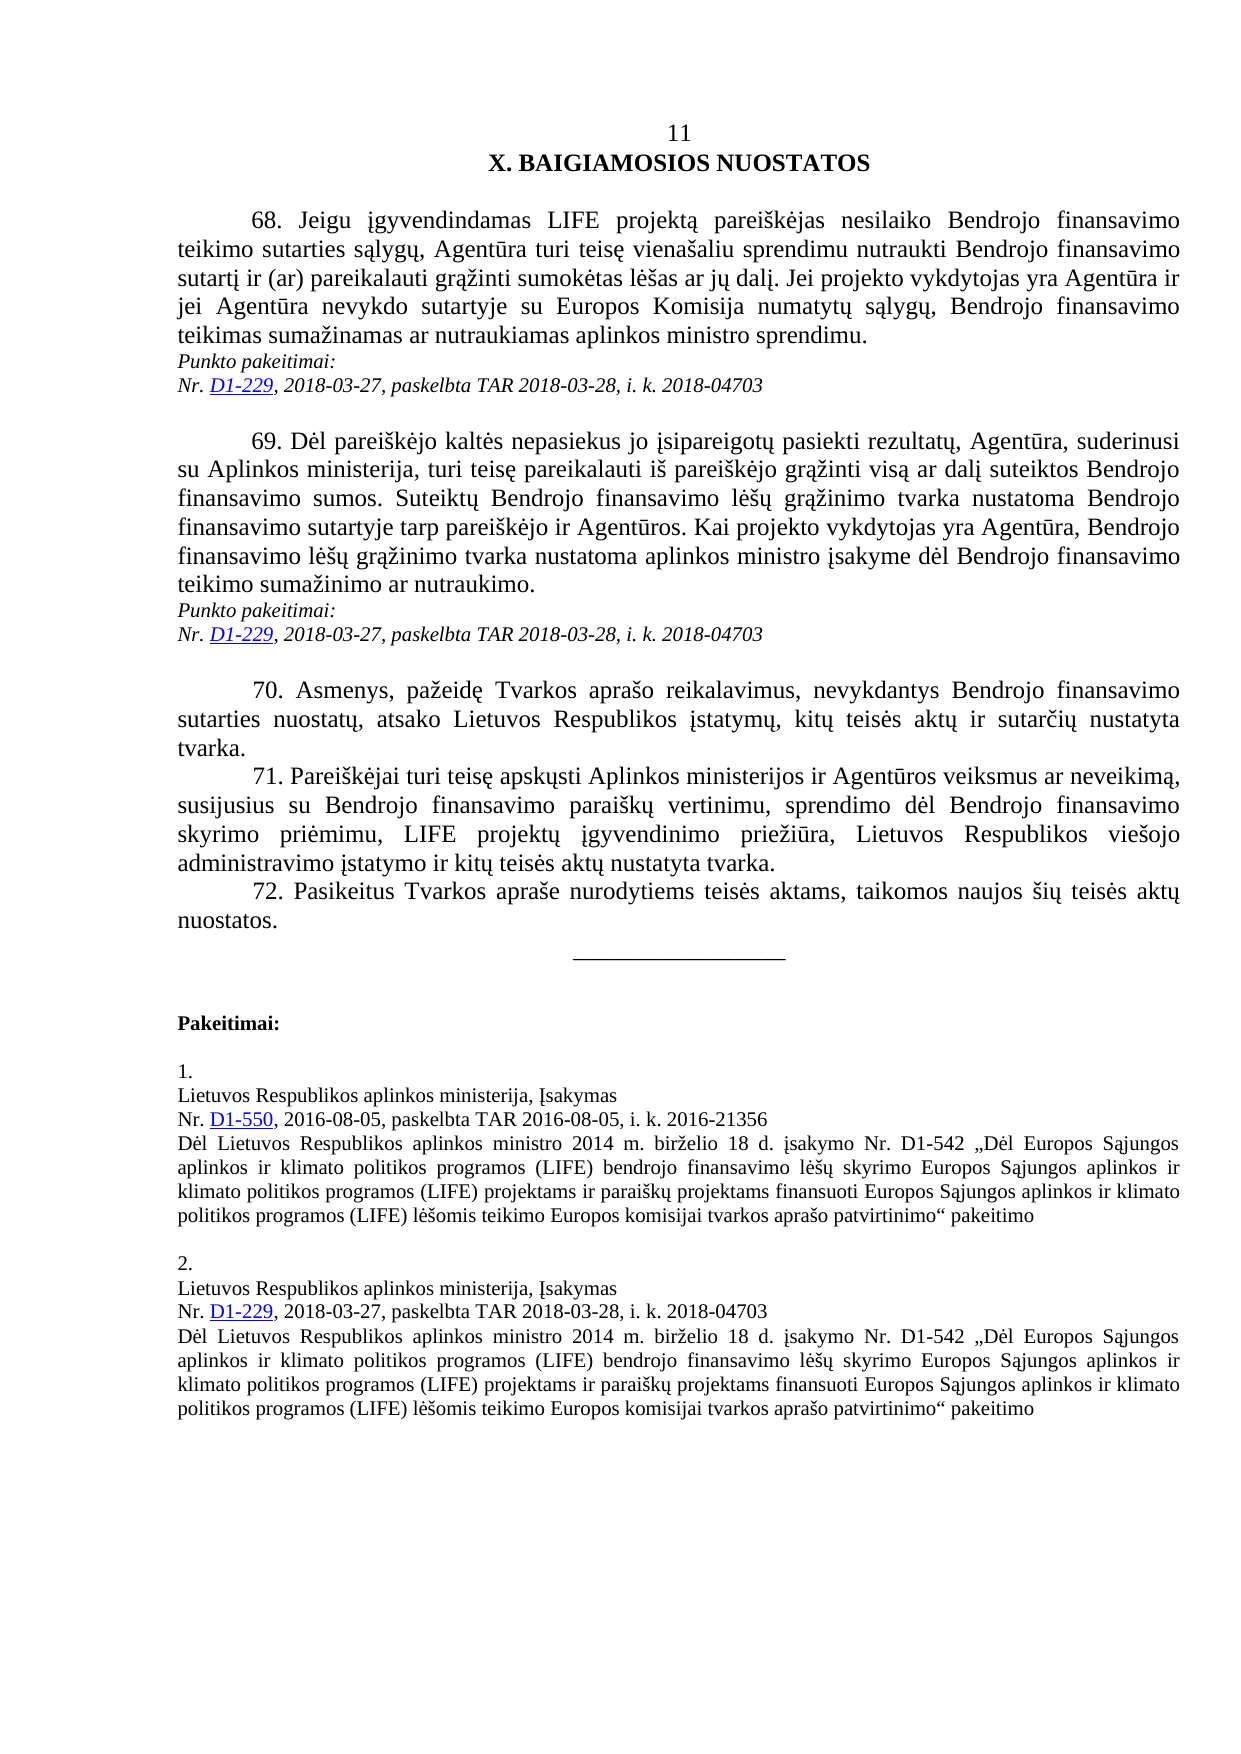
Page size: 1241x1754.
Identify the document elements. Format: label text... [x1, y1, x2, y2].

text 72. Pasikeitus Tvarkos apraše nurodytiems teisės aktams, taikomos naujos šių teisės aktų nuostatos. [177, 876, 1181, 934]
text Pakeitimai: [177, 1011, 1181, 1035]
text 2. [177, 1251, 1181, 1275]
text 71. Pareiškėjai turi teisę apskųsti Aplinkos ministerijos ir Agentūros veiksmus ar neveikimą, susijusius su Bendrojo finansavimo paraiškų vertinimu, sprendimo dėl Bendrojo finansavimo skyrimo priėmimu, LIFE projektų įgyvendinimo priežiūra, Lietuvos Respublikos viešojo administravimo įstatymo ir kitų teisės aktų nustatyta tvarka. [177, 761, 1181, 876]
text Punkto pakeitimai: [177, 598, 1181, 622]
text Dėl Lietuvos Respublikos aplinkos ministro 2014 m. birželio 18 d. įsakymo Nr. D1-542 „Dėl Europos Sąjungos aplinkos ir klimato politikos programos (LIFE) bendrojo finansavimo lėšų skyrimo Europos Sąjungos aplinkos ir klimato politikos programos (LIFE) projektams ir paraiškų projektams finansuoti Europos Sąjungos aplinkos ir klimato politikos programos (LIFE) lėšomis teikimo Europos komisijai tvarkos aprašo patvirtinimo“ pakeitimo [177, 1131, 1181, 1227]
text Nr. D1-229, 2018-03-27, paskelbta TAR 2018-03-28, i. k. 2018-04703 [177, 1299, 1181, 1323]
text Nr. D1-229, 2018-03-27, paskelbta TAR 2018-03-28, i. k. 2018-04703 [177, 622, 1181, 646]
text Dėl Lietuvos Respublikos aplinkos ministro 2014 m. birželio 18 d. įsakymo Nr. D1-542 „Dėl Europos Sąjungos aplinkos ir klimato politikos programos (LIFE) bendrojo finansavimo lėšų skyrimo Europos Sąjungos aplinkos ir klimato politikos programos (LIFE) projektams ir paraiškų projektams finansuoti Europos Sąjungos aplinkos ir klimato politikos programos (LIFE) lėšomis teikimo Europos komisijai tvarkos aprašo patvirtinimo“ pakeitimo [177, 1323, 1181, 1420]
text Nr. D1-229, 2018-03-27, paskelbta TAR 2018-03-28, i. k. 2018-04703 [177, 373, 1181, 397]
text 70. Asmenys, pažeidę Tvarkos aprašo reikalavimus, nevykdantys Bendrojo finansavimo sutarties nuostatų, atsako Lietuvos Respublikos įstatymų, kitų teisės aktų ir sutarčių nustatyta tvarka. [177, 675, 1181, 761]
text Lietuvos Respublikos aplinkos ministerija, Įsakymas [177, 1083, 1181, 1107]
text Nr. D1-550, 2016-08-05, paskelbta TAR 2016-08-05, i. k. 2016-21356 [177, 1107, 1181, 1131]
text 68. Jeigu įgyvendindamas LIFE projektą pareiškėjas nesilaiko Bendrojo finansavimo teikimo sutarties sąlygų, Agentūra turi teisę vienašaliu sprendimu nutraukti Bendrojo finansavimo sutartį ir (ar) pareikalauti grąžinti sumokėtas lėšas ar jų dalį. Jei projekto vykdytojas yra Agentūra ir jei Agentūra nevykdo sutartyje su Europos Komisija numatytų sąlygų, Bendrojo finansavimo teikimas sumažinamas ar nutraukiamas aplinkos ministro sprendimu. [177, 205, 1181, 349]
text _________________ [177, 934, 1181, 963]
text 69. Dėl pareiškėjo kaltės nepasiekus jo įsipareigotų pasiekti rezultatų, Agentūra, suderinusi su Aplinkos ministerija, turi teisę pareikalauti iš pareiškėjo grąžinti visą ar dalį suteiktos Bendrojo finansavimo sumos. Suteiktų Bendrojo finansavimo lėšų grąžinimo tvarka nustatoma Bendrojo finansavimo sutartyje tarp pareiškėjo ir Agentūros. Kai projekto vykdytojas yra Agentūra, Bendrojo finansavimo lėšų grąžinimo tvarka nustatoma aplinkos ministro įsakyme dėl Bendrojo finansavimo teikimo sumažinimo ar nutraukimo. [177, 426, 1181, 598]
text Punkto pakeitimai: [177, 349, 1181, 373]
text X. BAIGIAMOSIOS NUOSTATOS [177, 148, 1181, 176]
text Lietuvos Respublikos aplinkos ministerija, Įsakymas [177, 1275, 1181, 1299]
text 1. [177, 1059, 1181, 1083]
